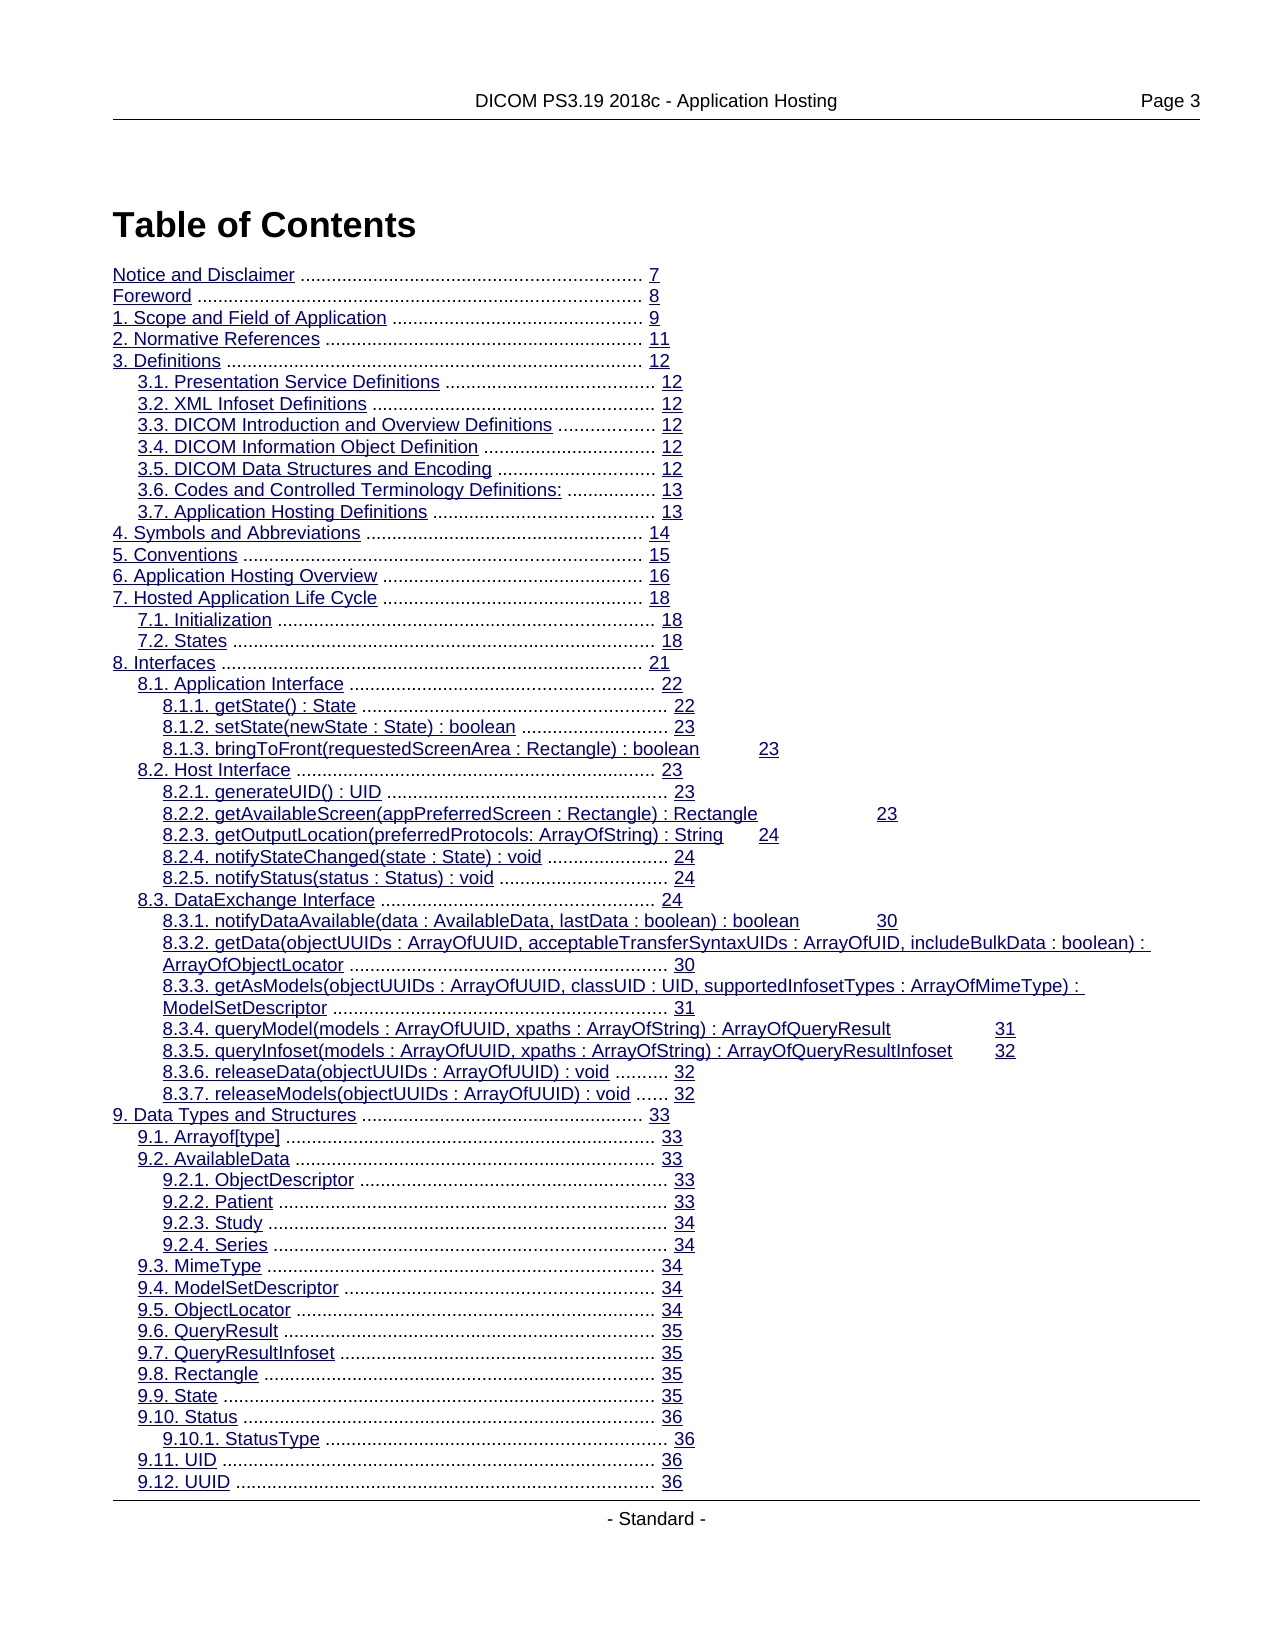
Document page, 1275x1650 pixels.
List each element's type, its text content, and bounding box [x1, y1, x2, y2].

text 5. Conventions 0 [112, 544, 1175, 565]
text 9.3. MimeType 0 [137, 1255, 1175, 1277]
text 9.9. State 0 [137, 1384, 1175, 1406]
text 3.2. XML Infoset Definitions 0 [137, 393, 1175, 414]
text 8.2. Host Interface 0 [137, 759, 1175, 781]
text 8.2.3. getOutputLocation(preferredProtocols: ArrayOfString) : String 0 [162, 824, 1175, 846]
text 9.12. UUID 0 [137, 1471, 1175, 1492]
text 9.2. AvailableData 0 [137, 1147, 1175, 1169]
text 4. Symbols and Abbreviations 0 [112, 522, 1175, 544]
text 2. Normative References 0 [112, 328, 1175, 349]
text 8.3.7. releaseModels(objectUUIDs : ArrayOfUUID) : void 0 [162, 1083, 1175, 1104]
text 3.4. DICOM Information Object Definition 0 [137, 436, 1175, 457]
text 8.3.4. queryModel(models : ArrayOfUUID, xpaths : ArrayOfString) : ArrayOfQueryResult 0 [162, 1018, 1175, 1039]
text 9.2.3. Study 0 [162, 1212, 1175, 1234]
text 9.8. Rectangle 0 [137, 1363, 1175, 1384]
text 9.2.2. Patient 0 [162, 1191, 1175, 1212]
text 8.3.6. releaseData(objectUUIDs : ArrayOfUUID) : void 0 [162, 1061, 1175, 1083]
text 8.2.2. getAvailableScreen(appPreferredScreen : Rectangle) : Rectangle 0 [162, 802, 1175, 824]
text 9. Data Types and Structures 0 [112, 1104, 1175, 1126]
text 7.1. Initialization 0 [137, 608, 1175, 630]
text 3.7. Application Hosting Definitions 0 [137, 501, 1175, 522]
text 8.1.3. bringToFront(requestedScreenArea : Rectangle) : boolean 0 [162, 738, 1175, 759]
text 9.10. Status 0 [137, 1406, 1175, 1428]
text 3.5. DICOM Data Structures and Encoding 0 [137, 457, 1175, 479]
text 9.2.1. ObjectDescriptor 0 [162, 1169, 1175, 1191]
text 3.3. DICOM Introduction and Overview Definitions 0 [137, 414, 1175, 436]
text 3.6. Codes and Controlled Terminology Definitions: 0 [137, 479, 1175, 501]
text 8.1.1. getState() : State 0 [162, 694, 1175, 716]
text 8.3.2. getData(objectUUIDs : ArrayOfUUID, acceptableTransferSyntaxUIDs : ArrayOfUID, includeBulkData : boolean) : ArrayOfObjectLocator 0 [162, 932, 1175, 975]
text Table of Contents [112, 204, 1200, 245]
text 9.7. QueryResultInfoset 0 [137, 1341, 1175, 1363]
text 9.11. UID 0 [137, 1449, 1175, 1471]
text 9.2.4. Series 0 [162, 1234, 1175, 1255]
text 8.2.5. notifyStatus(status : Status) : void 0 [162, 867, 1175, 889]
text 7. Hosted Application Life Cycle 0 [112, 587, 1175, 608]
text 8.2.1. generateUID() : UID 0 [162, 781, 1175, 802]
text 9.10.1. StatusType 0 [162, 1428, 1175, 1449]
text 6. Application Hosting Overview 0 [112, 565, 1175, 587]
text 8.3.1. notifyDataAvailable(data : AvailableData, lastData : boolean) : boolean 0 [162, 910, 1175, 932]
text 8.3. DataExchange Interface 0 [137, 889, 1175, 910]
text 9.6. QueryResult 0 [137, 1320, 1175, 1341]
text 7.2. States 0 [137, 630, 1175, 651]
text 8.2.4. notifyStateChanged(state : State) : void 0 [162, 846, 1175, 867]
text 8.1.2. setState(newState : State) : boolean 0 [162, 716, 1175, 738]
text 3. Definitions 0 [112, 349, 1175, 371]
text 9.4. ModelSetDescriptor 0 [137, 1277, 1175, 1298]
text 8.3.5. queryInfoset(models : ArrayOfUUID, xpaths : ArrayOfString) : ArrayOfQueryResultInfoset 0 [162, 1039, 1175, 1061]
text 8.3.3. getAsModels(objectUUIDs : ArrayOfUUID, classUID : UID, supportedInfosetTypes : ArrayOfMimeType) : ModelSetDescriptor 0 [162, 975, 1175, 1018]
text 3.1. Presentation Service Definitions 0 [137, 371, 1175, 393]
text 8.1. Application Interface 0 [137, 673, 1175, 694]
text Notice and Disclaimer 0 [112, 263, 1175, 285]
text 9.1. Arrayof[type] 0 [137, 1126, 1175, 1147]
text 1. Scope and Field of Application 0 [112, 306, 1175, 328]
text 9.5. ObjectLocator 0 [137, 1298, 1175, 1320]
text Foreword 0 [112, 285, 1175, 306]
text 8. Interfaces 0 [112, 651, 1175, 673]
